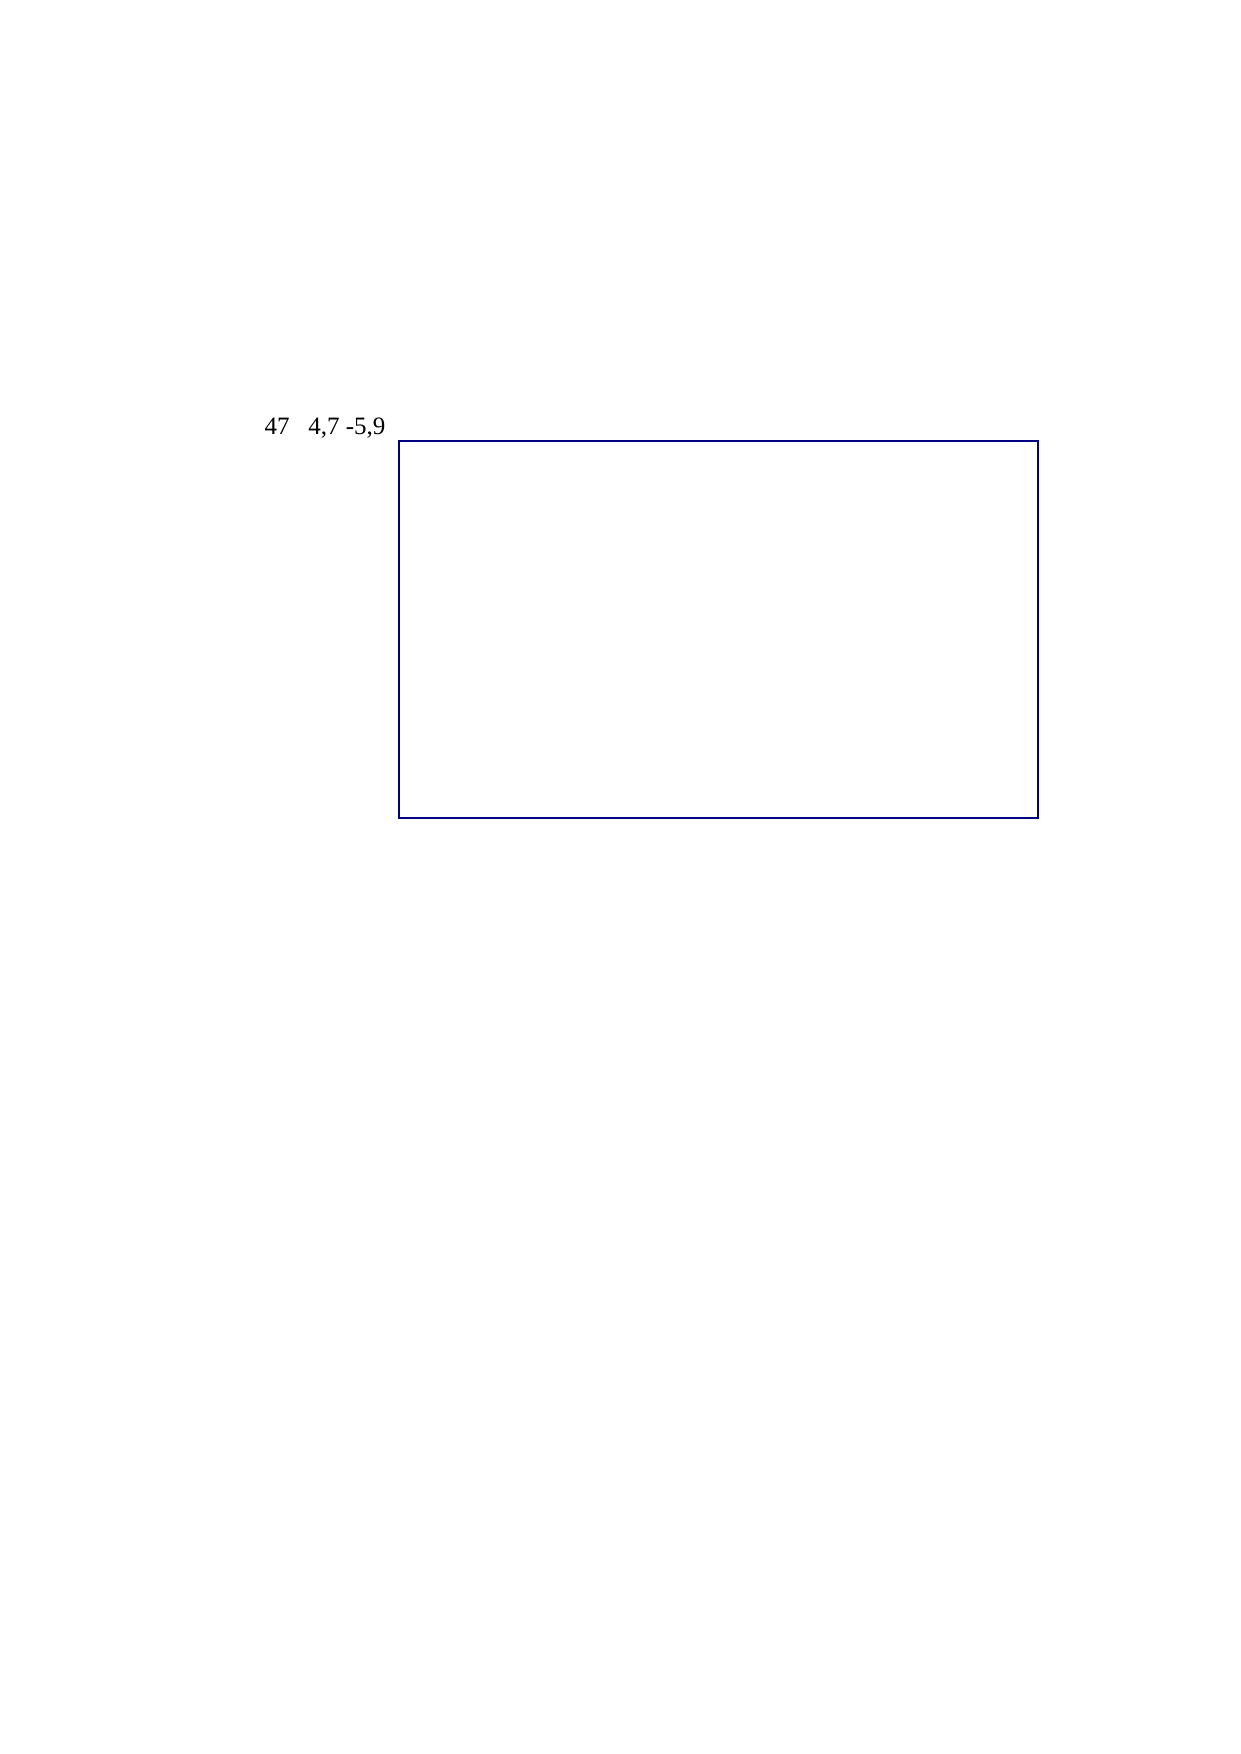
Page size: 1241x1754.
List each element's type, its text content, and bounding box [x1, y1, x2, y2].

text 47 4,7 -5,9 [118, 59, 1181, 1579]
